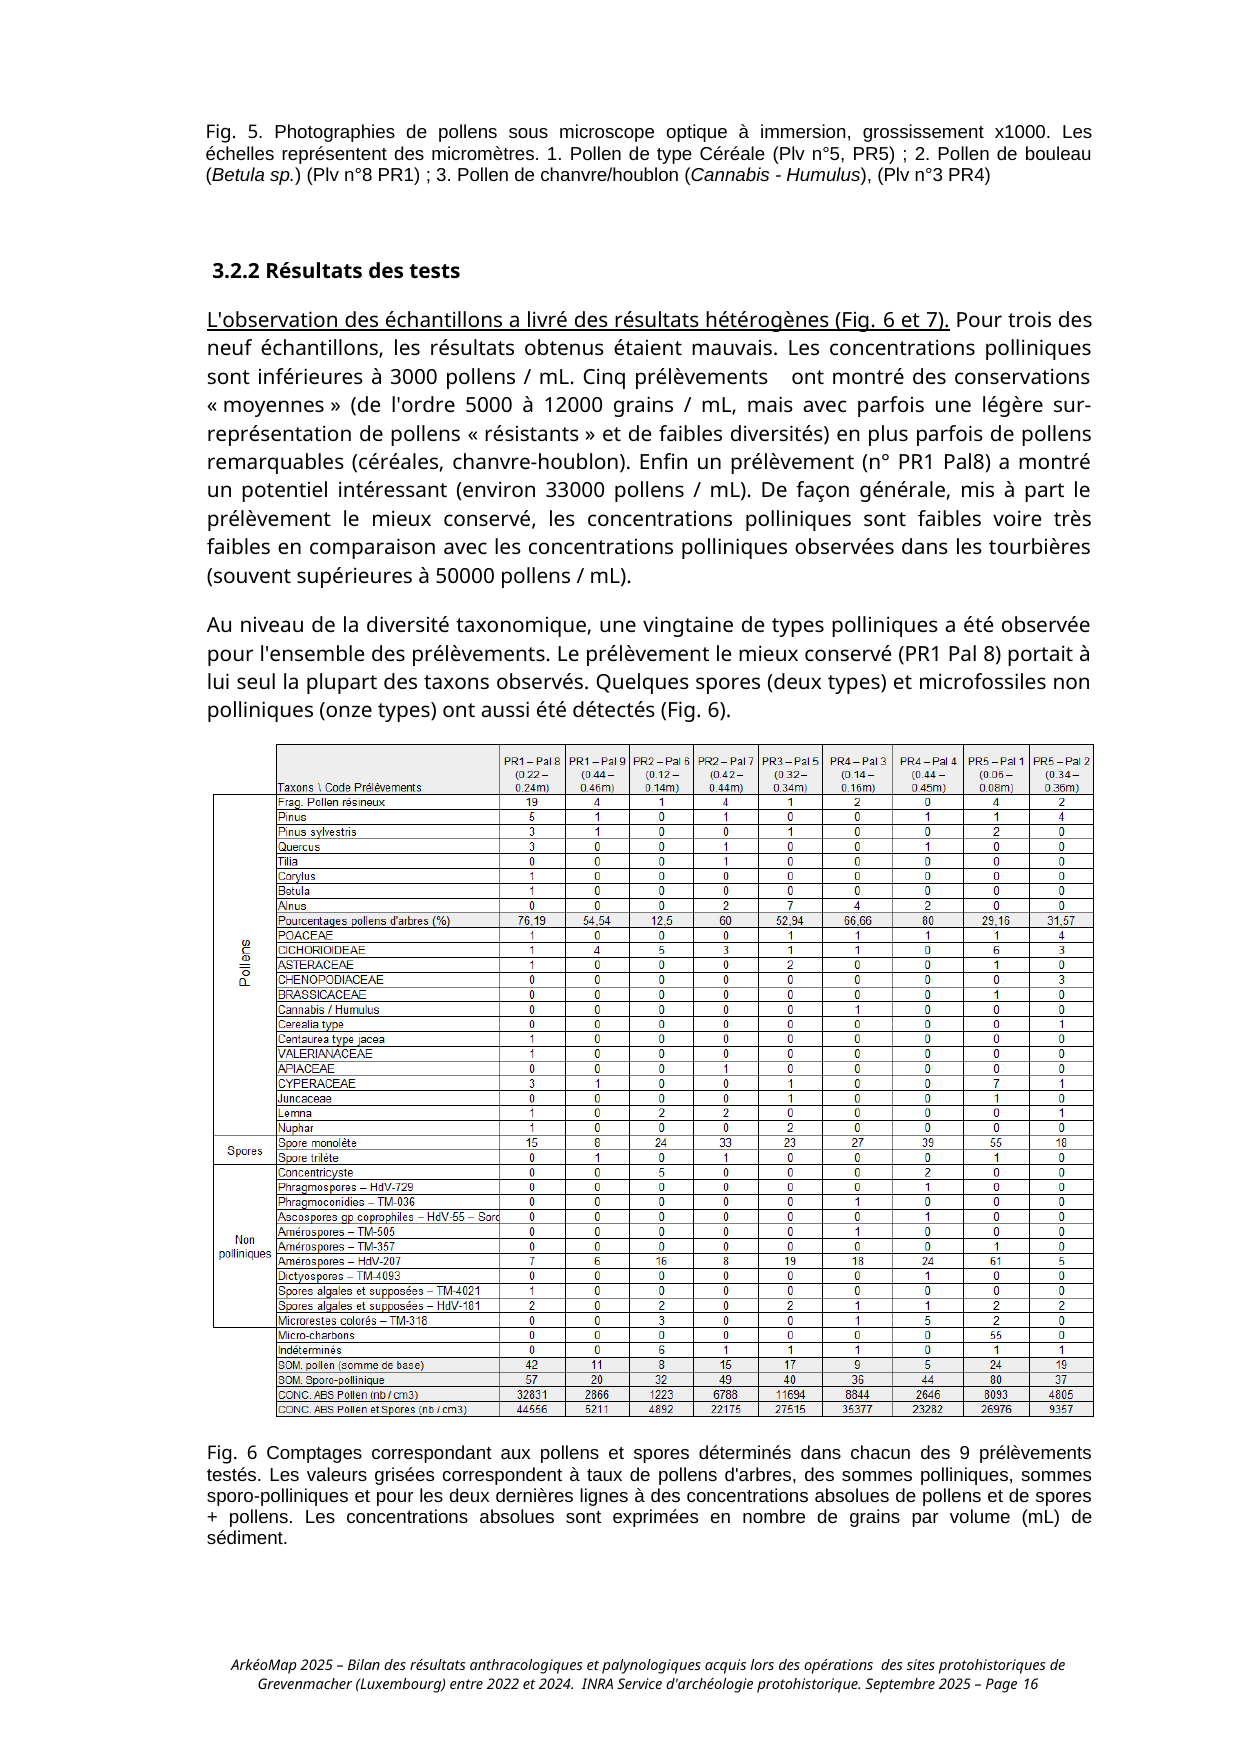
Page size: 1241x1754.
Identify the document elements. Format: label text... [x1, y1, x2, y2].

subtitle Résultats des tests [207, 256, 1092, 284]
text Au niveau de la diversité taxonomique, une vingtaine de types polliniques a été observée pour l'ensemble des prélèvements. Le prélèvement le mieux conservé (PR1 Pal 8) portait à lui seul la plupart des taxons observés. Quelques spores (deux types) et microfossiles non polliniques (onze types) ont aussi été détectés (Fig. 6). [207, 610, 1092, 724]
text L'observation des échantillons a livré des résultats hétérogènes (Fig. 6 et 7). Pour trois des neuf échantillons, les résultats obtenus étaient mauvais. Les concentrations polliniques sont inférieures à 3000 pollens / mL. Cinq prélèvements ont montré des conservations « moyennes » (de l'ordre 5000 à 12000 grains / mL, mais avec parfois une légère sur-représentation de pollens « résistants » et de faibles diversités) en plus parfois de pollens remarquables (céréales, chanvre-houblon). Enfin un prélèvement (n° PR1 Pal8) a montré un potentiel intéressant (environ 33000 pollens / mL). De façon générale, mis à part le prélèvement le mieux conservé, les concentrations polliniques sont faibles voire très faibles en comparaison avec les concentrations polliniques observées dans les tourbières (souvent supérieures à 50000 pollens / mL). [207, 305, 1092, 589]
picture [213, 744, 1099, 1440]
text Fig. 6 Comptages correspondant aux pollens et spores déterminés dans chacun des 9 prélèvements testés. Les valeurs grisées correspondent à taux de pollens d'arbres, des sommes polliniques, sommes sporo-polliniques et pour les deux dernières lignes à des concentrations absolues de pollens et de spores + pollens. Les concentrations absolues sont exprimées en nombre de grains par volume (mL) de sédiment. [207, 745, 1092, 1548]
text Fig. 5. Photographies de pollens sous microscope optique à immersion, grossissement x1000. Les échelles représentent des micromètres. 1. Pollen de type Céréale (Plv n°5, PR5) ; 2. Pollen de bouleau (Betula sp.) (Plv n°8 PR1) ; 3. Pollen de chanvre/houblon (Cannabis - Humulus), (Plv n°3 PR4) [205, 118, 1092, 186]
